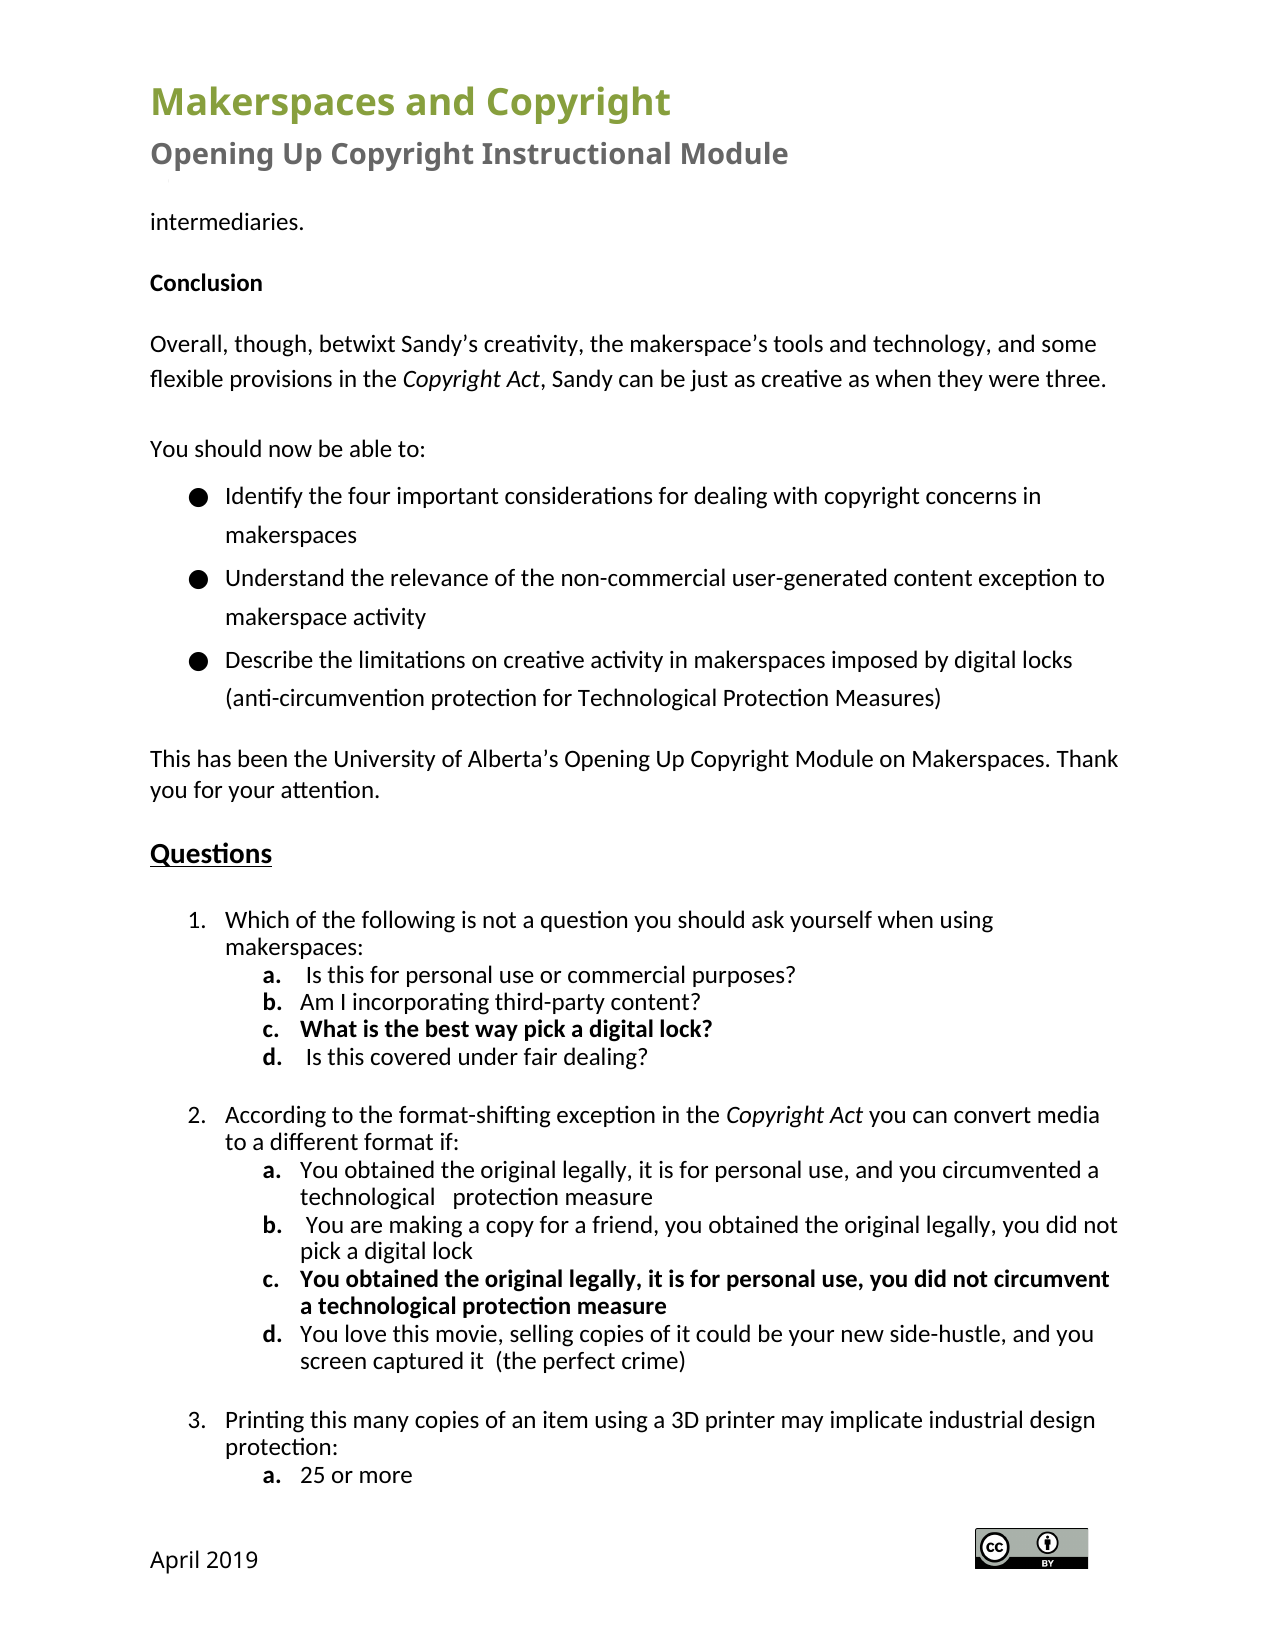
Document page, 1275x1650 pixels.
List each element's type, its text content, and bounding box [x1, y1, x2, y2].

list Am I incorporating third-party content? [262, 989, 1125, 1016]
list Identify the four important considerations for dealing with copyright concerns in makerspaces [187, 468, 1125, 549]
text Questions [150, 835, 1125, 871]
list Understand the relevance of the non-commercial user-generated content exception to makerspace activity [187, 549, 1125, 631]
list Which of the following is not a question you should ask yourself when using makerspaces: [187, 906, 1125, 961]
list You obtained the original legally, it is for personal use, and you circumvented a technological protection measure [262, 1156, 1125, 1211]
picture [975, 1528, 1089, 1569]
list According to the format-shifting exception in the Copyright Act you can convert media to a different format if: [187, 1101, 1125, 1156]
list What is the best way pick a digital lock? [262, 1016, 1125, 1043]
text Conclusion [150, 267, 1125, 297]
list Is this for personal use or commercial purposes? [262, 961, 1125, 989]
list You love this movie, selling copies of it could be your new side-hustle, and you screen captured it (the perfect crime) [262, 1321, 1125, 1376]
list Describe the limitations on creative activity in makerspaces imposed by digital locks (anti-circumvention protection for Technological Protection Measures) [187, 631, 1125, 713]
text Overall, though, betwixt Sandy’s creativity, the makerspace’s tools and technology, and some flexible provisions in the Copyright Act, Sandy can be just as creative as when they were three. [150, 328, 1125, 393]
list Printing this many copies of an item using a 3D printer may implicate industrial design protection: [187, 1406, 1125, 1461]
list You obtained the original legally, it is for personal use, you did not circumvent a technological protection measure [262, 1266, 1125, 1321]
text You should now be able to: [150, 433, 1125, 463]
text This has been the University of Alberta’s Opening Up Copyright Module on Makerspaces. Thank you for your attention. [150, 743, 1125, 804]
list 25 or more [262, 1461, 1125, 1489]
list You are making a copy for a friend, you obtained the original legally, you did not pick a digital lock [262, 1211, 1125, 1266]
list Is this covered under fair dealing? [262, 1043, 1125, 1071]
text intermediaries. [150, 206, 1125, 236]
